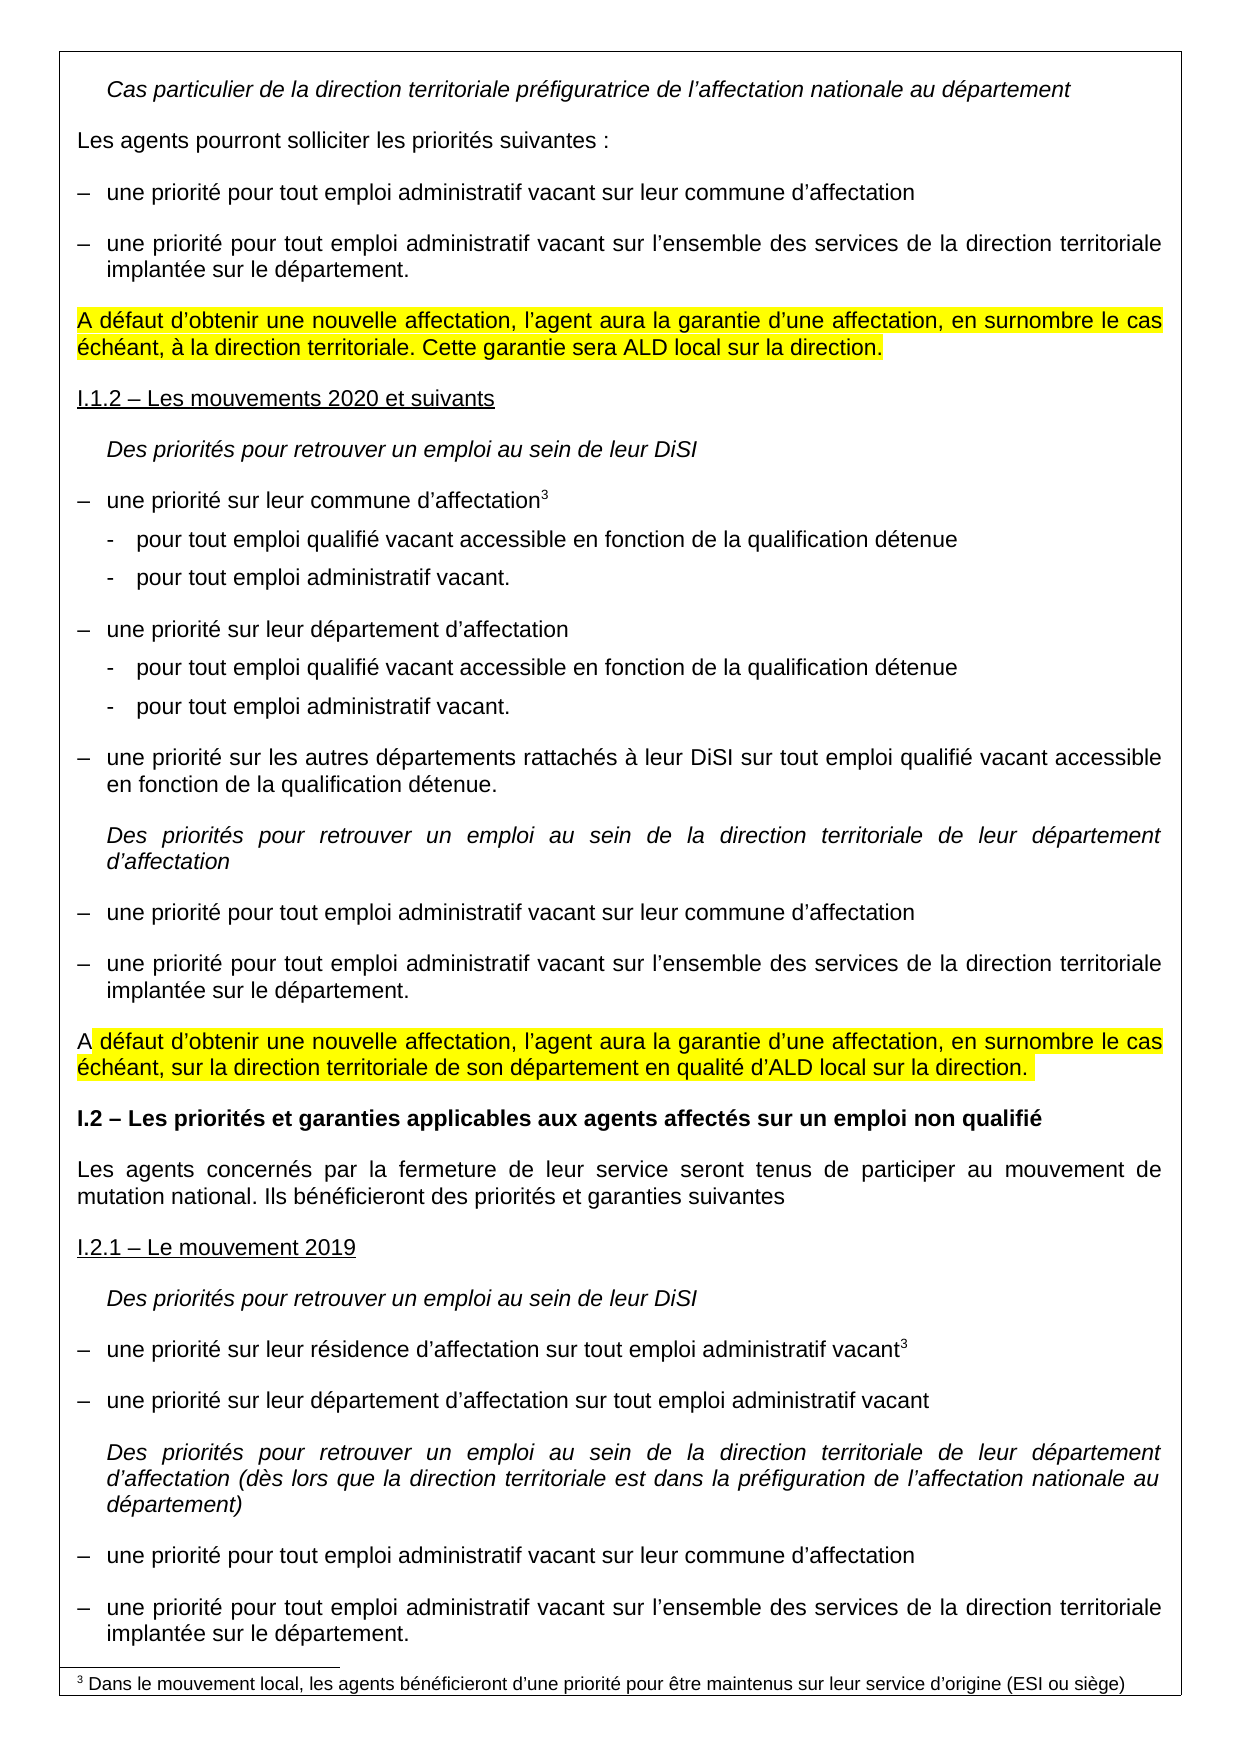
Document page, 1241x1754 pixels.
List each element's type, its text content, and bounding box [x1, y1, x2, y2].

text - pour tout emploi administratif vacant. [106, 564, 1163, 591]
text – une priorité sur les autres départements rattachés à leur DiSI sur tout emploi qualifié vacant accessible en fonction de la qualification détenue. [77, 744, 1163, 797]
text Les agents pourront solliciter les priorités suivantes : [77, 127, 1163, 154]
text Des priorités pour retrouver un emploi au sein de la direction territoriale de leur département d’affectation (dès lors que la direction territoriale est dans la préfiguration de l’affectation nationale au département) [106, 1438, 1163, 1518]
text – une priorité pour tout emploi administratif vacant sur l’ensemble des services de la direction territoriale implantée sur le département. [77, 950, 1163, 1003]
text – une priorité sur leur département d’affectation [77, 616, 1163, 642]
text A défaut d’obtenir une nouvelle affectation, l’agent aura la garantie d’une affectation, en surnombre le cas échéant, à la direction territoriale. Cette garantie sera ALD local sur la direction. [77, 307, 1163, 360]
text I.2.1 – Le mouvement 2019 [77, 1234, 1163, 1260]
text I.1.2 – Les mouvements 2020 et suivants [77, 384, 1163, 411]
list I.2 – Les priorités et garanties applicables aux agents affectés sur un emploi non qualifié [77, 1105, 1163, 1132]
text – une priorité sur leur commune d’affectation [77, 487, 1163, 513]
list Les agents concernés par la fermeture de leur service seront tenus de participer au mouvement de mutation national. Ils bénéficieront des priorités et garanties suivantes [77, 1156, 1163, 1209]
text – une priorité pour tout emploi administratif vacant sur l’ensemble des services de la direction territoriale implantée sur le département. [77, 1593, 1163, 1646]
text Des priorités pour retrouver un emploi au sein de la direction territoriale de leur département d’affectation [106, 822, 1163, 874]
text – une priorité pour tout emploi administratif vacant sur l’ensemble des services de la direction territoriale implantée sur le département. [77, 229, 1163, 282]
text – une priorité sur leur département d’affectation sur tout emploi administratif vacant [77, 1387, 1163, 1414]
text Dans le mouvement local, les agents bénéficieront d’une priorité pour être maintenus sur leur service d’origine (ESI ou siège) [77, 1673, 1163, 1695]
text - pour tout emploi qualifié vacant accessible en fonction de la qualification détenue [106, 654, 1163, 681]
text – une priorité pour tout emploi administratif vacant sur leur commune d’affectation [77, 899, 1163, 926]
text - pour tout emploi administratif vacant. [106, 693, 1163, 719]
text Des priorités pour retrouver un emploi au sein de leur DiSI [77, 1285, 1163, 1311]
text Des priorités pour retrouver un emploi au sein de leur DiSI [106, 436, 1163, 462]
text A défaut d’obtenir une nouvelle affectation, l’agent aura la garantie d’une affectation, en surnombre le cas échéant, sur la direction territoriale de son département en qualité d’ALD local sur la direction. [77, 1028, 1163, 1081]
text – une priorité pour tout emploi administratif vacant sur leur commune d’affectation [77, 1542, 1163, 1569]
text - pour tout emploi qualifié vacant accessible en fonction de la qualification détenue [106, 526, 1163, 552]
text Cas particulier de la direction territoriale préfiguratrice de l’affectation nationale au département [106, 76, 1163, 102]
text – une priorité pour tout emploi administratif vacant sur leur commune d’affectation [77, 178, 1163, 205]
text – une priorité sur leur résidence d’affectation sur tout emploi administratif vacant3 [77, 1336, 1163, 1363]
